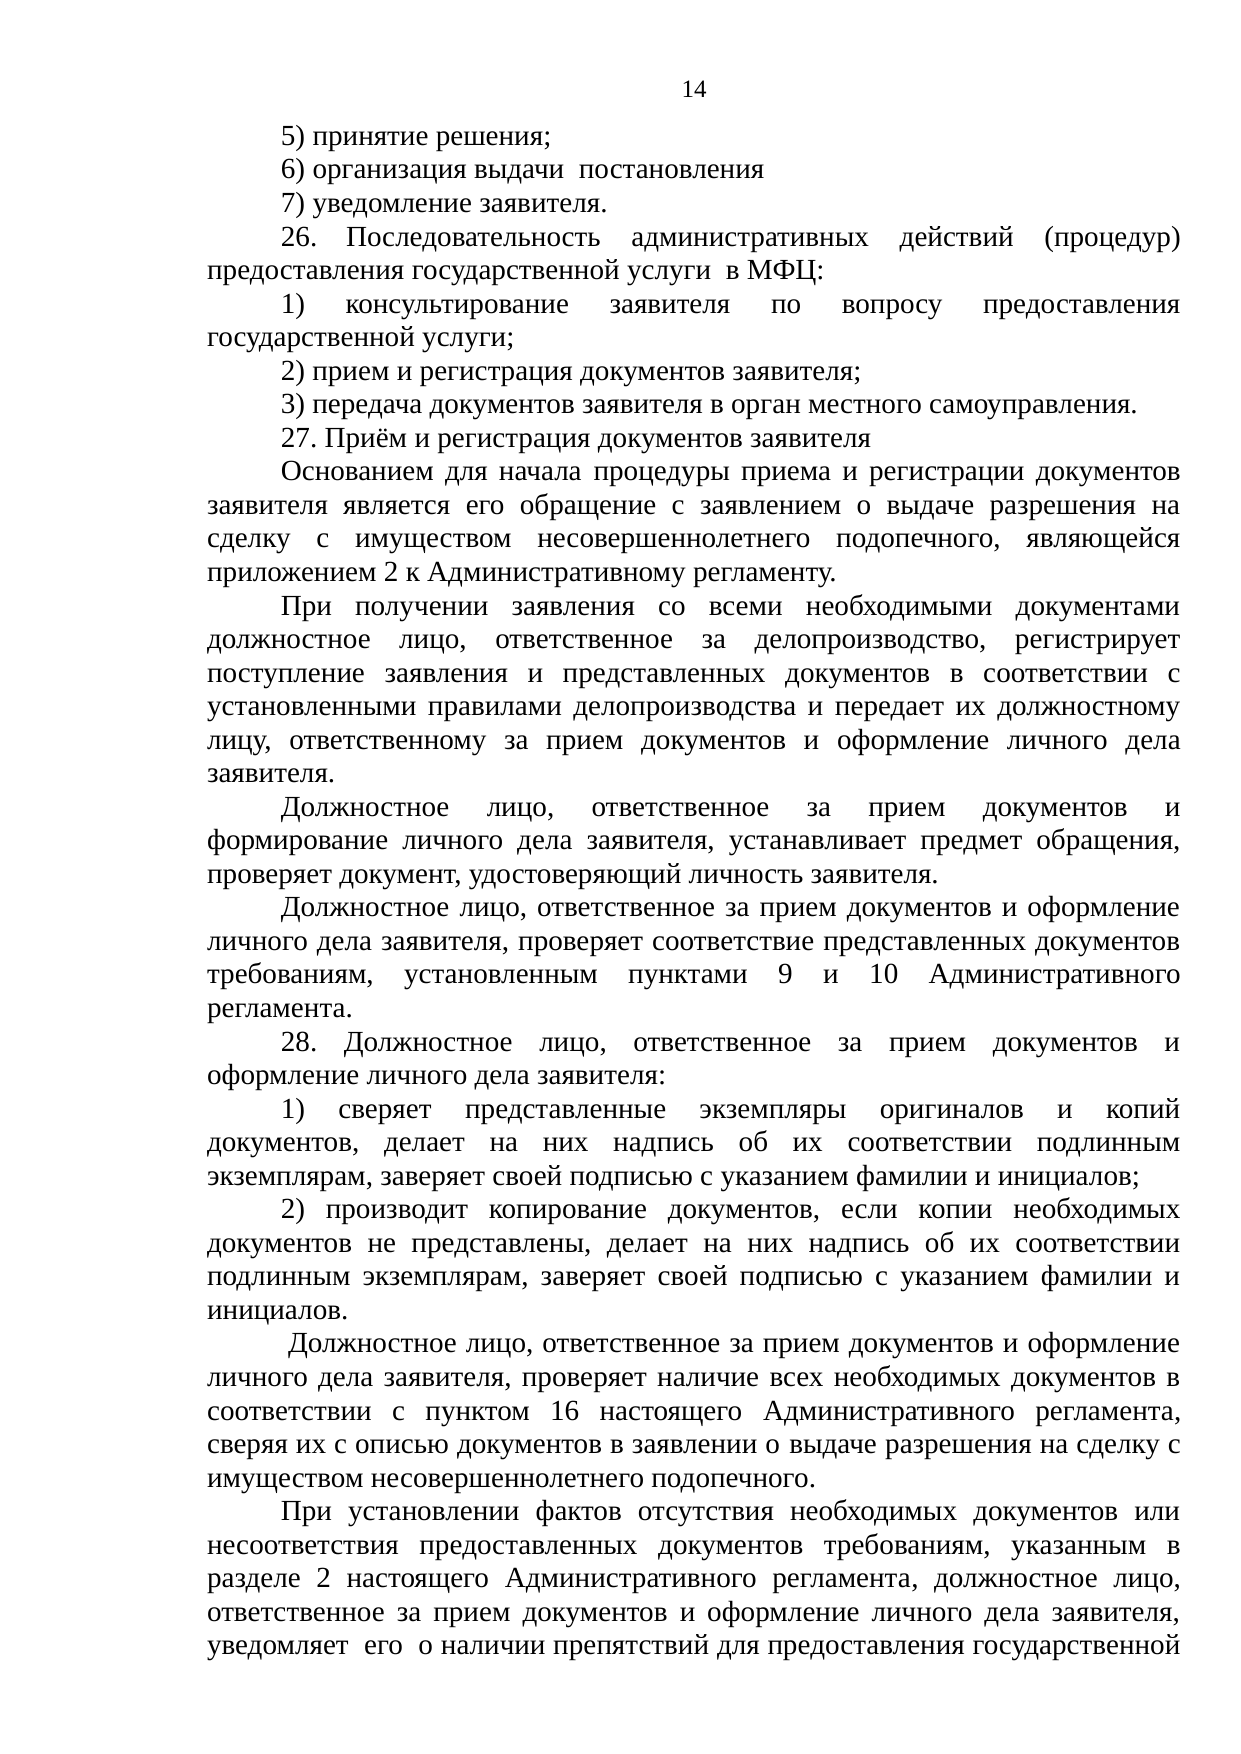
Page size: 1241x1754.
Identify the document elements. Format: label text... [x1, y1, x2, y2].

text 1) сверяет представленные экземпляры оригиналов и копий документов, делает на них надпись об их соответствии подлинным экземплярам, заверяет своей подписью с указанием фамилии и инициалов; [207, 1091, 1181, 1191]
text 27. Приём и регистрация документов заявителя [207, 420, 1181, 453]
text 6) организация выдачи постановления [207, 152, 1181, 185]
text Должностное лицо, ответственное за прием документов и оформление личного дела заявителя, проверяет соответствие представленных документов требованиям, установленным пунктами 9 и 10 Административного регламента. [207, 889, 1181, 1024]
text 7) уведомление заявителя. [207, 185, 1181, 219]
text Должностное лицо, ответственное за прием документов и формирование личного дела заявителя, устанавливает предмет обращения, проверяет документ, удостоверяющий личность заявителя. [207, 789, 1181, 889]
text 26. Последовательность административных действий (процедур) предоставления государственной услуги в МФЦ: [207, 219, 1181, 286]
text Основанием для начала процедуры приема и регистрации документов заявителя является его обращение с заявлением о выдаче разрешения на сделку с имуществом несовершеннолетнего подопечного, являющейся приложением 2 к Административному регламенту. [207, 453, 1181, 588]
text 2) производит копирование документов, если копии необходимых документов не представлены, делает на них надпись об их соответствии подлинным экземплярам, заверяет своей подписью с указанием фамилии и инициалов. [207, 1191, 1181, 1326]
text 2) прием и регистрация документов заявителя; [207, 353, 1181, 386]
text 3) передача документов заявителя в орган местного самоуправления. [207, 386, 1181, 420]
text 28. Должностное лицо, ответственное за прием документов и оформление личного дела заявителя: [207, 1024, 1181, 1091]
text Должностное лицо, ответственное за прием документов и оформление личного дела заявителя, проверяет наличие всех необходимых документов в соответствии с пунктом 16 настоящего Административного регламента, сверяя их с описью документов в заявлении о выдаче разрешения на сделку с имуществом несовершеннолетнего подопечного. [207, 1326, 1181, 1493]
text 5) принятие решения; [207, 118, 1181, 152]
text При установлении фактов отсутствия необходимых документов или несоответствия предоставленных документов требованиям, указанным в разделе 2 настоящего Административного регламента, должностное лицо, ответственное за прием документов и оформление личного дела заявителя, уведомляет его о наличии препятствий для предоставления государственной [207, 1493, 1181, 1661]
text 1) консультирование заявителя по вопросу предоставления государственной услуги; [207, 286, 1181, 353]
text При получении заявления со всеми необходимыми документами должностное лицо, ответственное за делопроизводство, регистрирует поступление заявления и представленных документов в соответствии с установленными правилами делопроизводства и передает их должностному лицу, ответственному за прием документов и оформление личного дела заявителя. [207, 588, 1181, 789]
